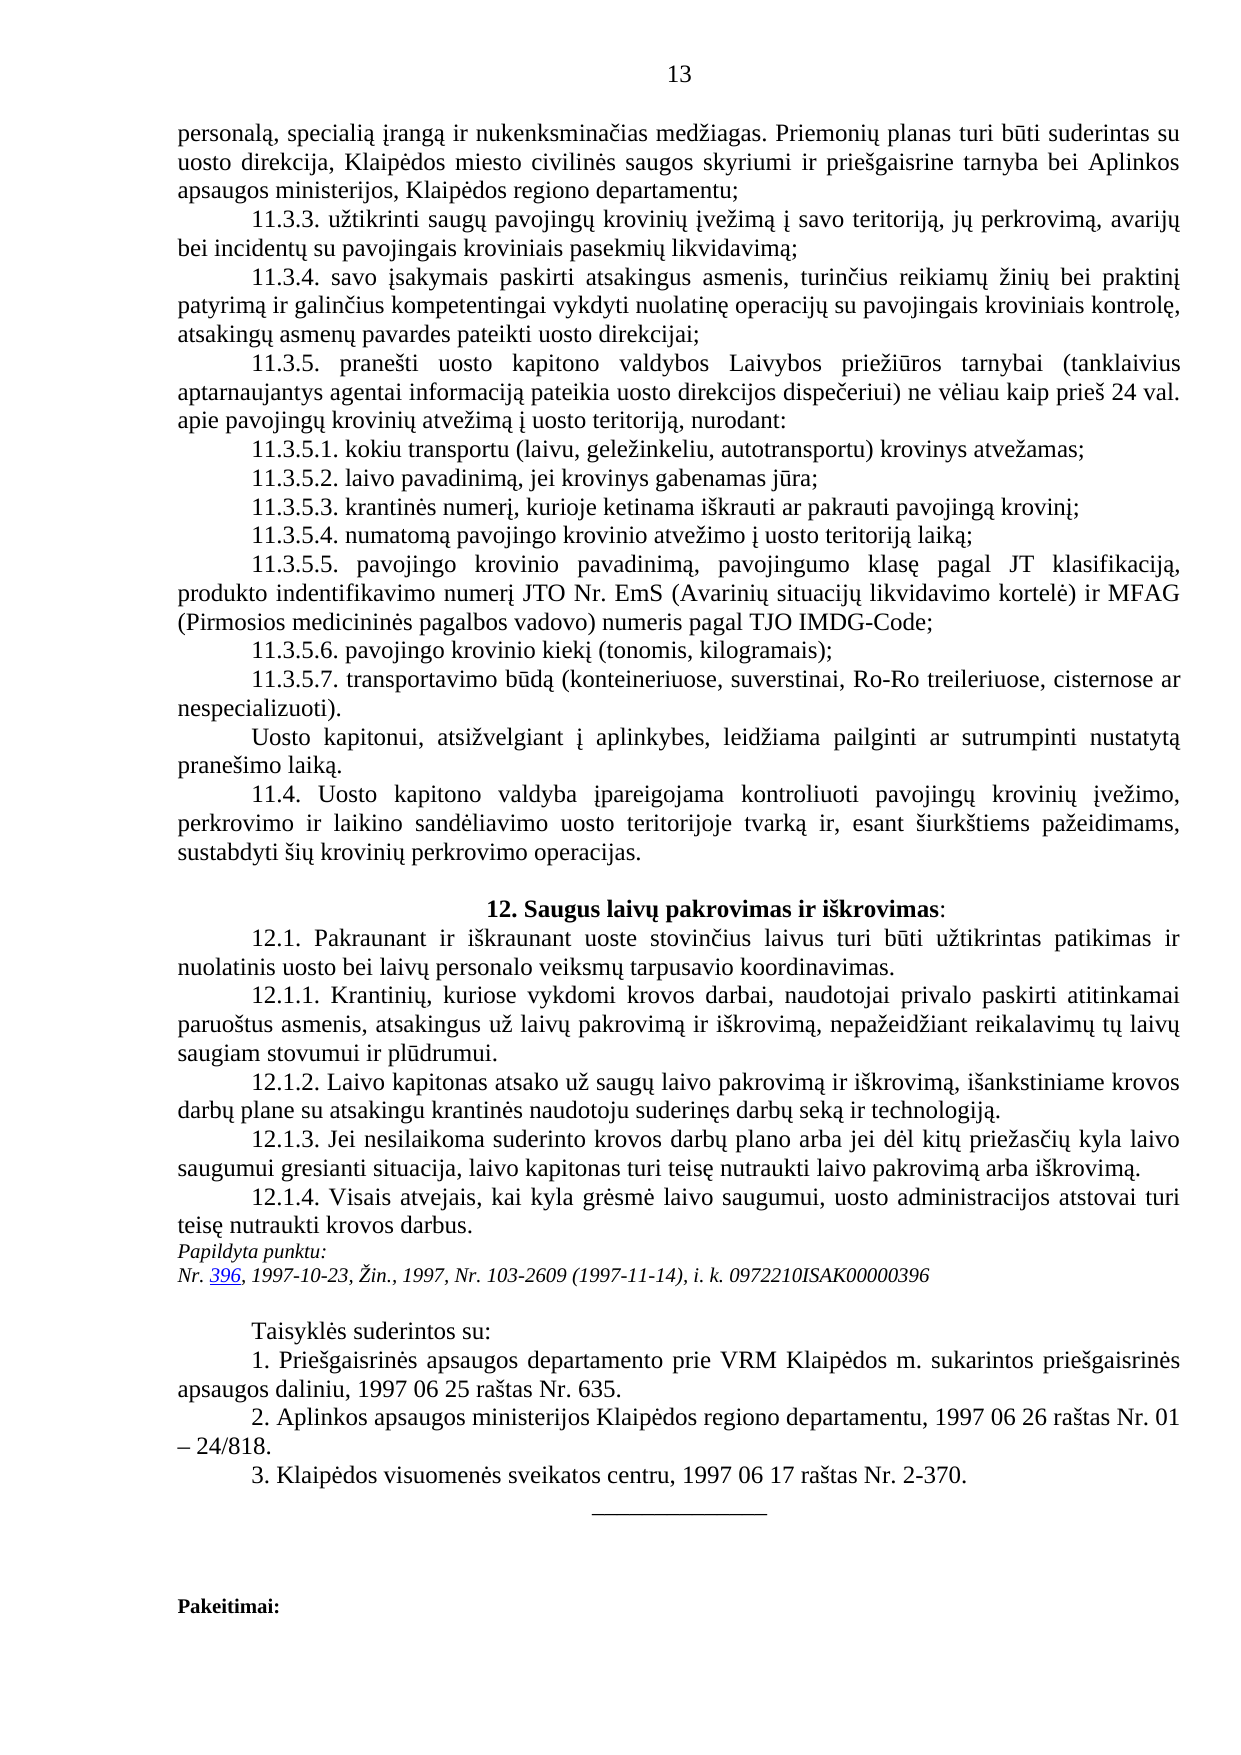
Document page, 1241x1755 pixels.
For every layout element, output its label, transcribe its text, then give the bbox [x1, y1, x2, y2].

text 12.1. Pakraunant ir iškraunant uoste stovinčius laivus turi būti užtikrintas patikimas ir nuolatinis uosto bei laivų personalo veiksmų tarpusavio koordinavimas. [177, 923, 1181, 981]
text 11.3.5.6. pavojingo krovinio kiekį (tonomis, kilogramais); [177, 636, 1181, 664]
text 3. Klaipėdos visuomenės sveikatos centru, 1997 06 17 raštas Nr. 2-370. [177, 1460, 1181, 1489]
text Pakeitimai: [177, 1594, 1181, 1618]
text personalą, specialią įrangą ir nukenksminačias medžiagas. Priemonių planas turi būti suderintas su uosto direkcija, Klaipėdos miesto civilinės saugos skyriumi ir priešgaisrine tarnyba bei Aplinkos apsaugos ministerijos, Klaipėdos regiono departamentu; [177, 118, 1181, 204]
text 11.4. Uosto kapitono valdyba įpareigojama kontroliuoti pavojingų krovinių įvežimo, perkrovimo ir laikino sandėliavimo uosto teritorijoje tvarką ir, esant šiurkštiems pažeidimams, sustabdyti šių krovinių perkrovimo operacijas. [177, 779, 1181, 866]
text 11.3.5.5. pavojingo krovinio pavadinimą, pavojingumo klasę pagal JT klasifikaciją, produkto indentifikavimo numerį JTO Nr. EmS (Avarinių situacijų likvidavimo kortelė) ir MFAG (Pirmosios medicininės pagalbos vadovo) numeris pagal TJO IMDG-Code; [177, 549, 1181, 636]
text Nr. 396, 1997-10-23, Žin., 1997, Nr. 103-2609 (1997-11-14), i. k. 0972210ISAK00000396 [177, 1263, 1181, 1287]
text 2. Aplinkos apsaugos ministerijos Klaipėdos regiono departamentu, 1997 06 26 raštas Nr. 01 – 24/818. [177, 1402, 1181, 1460]
text 12.1.2. Laivo kapitonas atsako už saugų laivo pakrovimą ir iškrovimą, išankstiniame krovos darbų plane su atsakingu krantinės naudotoju suderinęs darbų seką ir technologiją. [177, 1067, 1181, 1124]
text Papildyta punktu: [177, 1239, 1181, 1263]
text ______________ [177, 1489, 1181, 1517]
text 11.3.5.7. transportavimo būdą (konteineriuose, suverstinai, Ro-Ro treileriuose, cisternose ar nespecializuoti). [177, 664, 1181, 722]
text Taisyklės suderintos su: [177, 1316, 1181, 1345]
text 11.3.5.1. kokiu transportu (laivu, geležinkeliu, autotransportu) krovinys atvežamas; [177, 434, 1181, 463]
text Uosto kapitonui, atsižvelgiant į aplinkybes, leidžiama pailginti ar sutrumpinti nustatytą pranešimo laiką. [177, 722, 1181, 779]
text 12.1.3. Jei nesilaikoma suderinto krovos darbų plano arba jei dėl kitų priežasčių kyla laivo saugumui gresianti situacija, laivo kapitonas turi teisę nutraukti laivo pakrovimą arba iškrovimą. [177, 1124, 1181, 1182]
text 12. Saugus laivų pakrovimas ir iškrovimas: [177, 894, 1181, 923]
text 11.3.4. savo įsakymais paskirti atsakingus asmenis, turinčius reikiamų žinių bei praktinį patyrimą ir galinčius kompetentingai vykdyti nuolatinę operacijų su pavojingais kroviniais kontrolę, atsakingų asmenų pavardes pateikti uosto direkcijai; [177, 262, 1181, 348]
text 12.1.4. Visais atvejais, kai kyla grėsmė laivo saugumui, uosto administracijos atstovai turi teisę nutraukti krovos darbus. [177, 1182, 1181, 1239]
text 11.3.5. pranešti uosto kapitono valdybos Laivybos priežiūros tarnybai (tanklaivius aptarnaujantys agentai informaciją pateikia uosto direkcijos dispečeriui) ne vėliau kaip prieš 24 val. apie pavojingų krovinių atvežimą į uosto teritoriją, nurodant: [177, 348, 1181, 434]
text 11.3.5.3. krantinės numerį, kurioje ketinama iškrauti ar pakrauti pavojingą krovinį; [177, 492, 1181, 521]
text 1. Priešgaisrinės apsaugos departamento prie VRM Klaipėdos m. sukarintos priešgaisrinės apsaugos daliniu, 1997 06 25 raštas Nr. 635. [177, 1345, 1181, 1402]
text 11.3.5.4. numatomą pavojingo krovinio atvežimo į uosto teritoriją laiką; [177, 521, 1181, 549]
text 11.3.3. užtikrinti saugų pavojingų krovinių įvežimą į savo teritoriją, jų perkrovimą, avarijų bei incidentų su pavojingais kroviniais pasekmių likvidavimą; [177, 204, 1181, 262]
text 11.3.5.2. laivo pavadinimą, jei krovinys gabenamas jūra; [177, 463, 1181, 492]
text 12.1.1. Krantinių, kuriose vykdomi krovos darbai, naudotojai privalo paskirti atitinkamai paruoštus asmenis, atsakingus už laivų pakrovimą ir iškrovimą, nepažeidžiant reikalavimų tų laivų saugiam stovumui ir plūdrumui. [177, 981, 1181, 1067]
